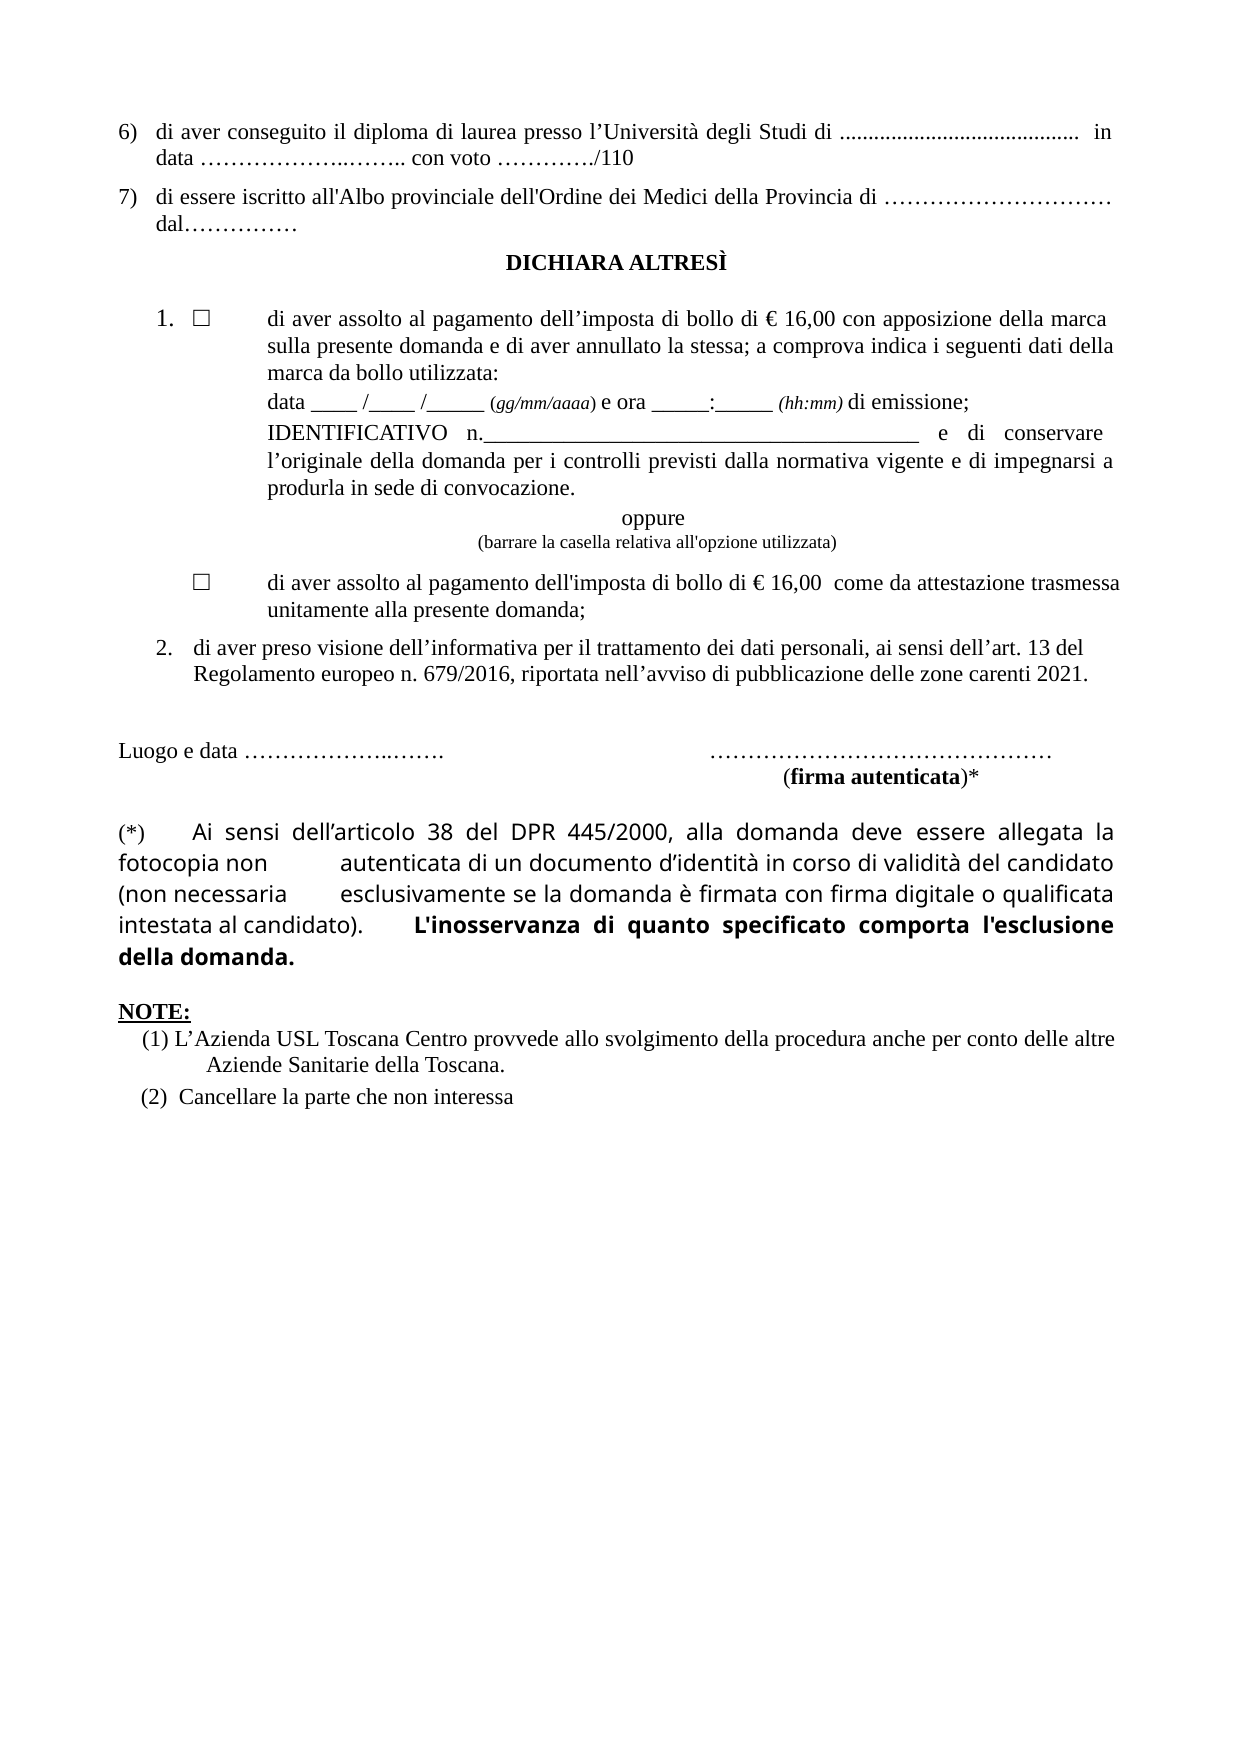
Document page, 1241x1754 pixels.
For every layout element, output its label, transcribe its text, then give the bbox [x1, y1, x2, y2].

text Luogo e data ………………..……. ……………………………………… [118, 737, 1114, 763]
text 6) di aver conseguito il diploma di laurea presso l’Università degli Studi di .......................................... in data ………………..…….. con voto …………./110 [118, 118, 1114, 171]
list □ di aver assolto al pagamento dell'imposta di bollo di € 16,00 come da attestazione trasmessa unitamente alla presente domanda; [156, 565, 1122, 622]
list data ____ /____ /_____ (gg/mm/aaaa) e ora _____:_____ (hh:mm) di emissione; [156, 385, 1122, 416]
list (1) L’Azienda USL Toscana Centro provvede allo svolgimento della procedura anche per conto delle altre Aziende Sanitarie della Toscana. [136, 1025, 1116, 1077]
list di aver preso visione dell’informativa per il trattamento dei dati personali, ai sensi dell’art. 13 del Regolamento europeo n. 679/2016, riportata nell’avviso di pubblicazione delle zone carenti 2021. [156, 634, 1122, 687]
text 7) di essere iscritto all'Albo provinciale dell'Ordine dei Medici della Provincia di ………………………… dal…………… [118, 183, 1114, 236]
list □ di aver assolto al pagamento dell’imposta di bollo di € 16,00 con apposizione della marca sulla presente domanda e di aver annullato la stessa; a comprova indica i seguenti dati della marca da bollo utilizzata: [156, 301, 1122, 385]
list (barrare la casella relativa all'opzione utilizzata) [156, 531, 1122, 553]
text (firma autenticata)* [783, 763, 1114, 789]
text (*) Ai sensi dell’articolo 38 del DPR 445/2000, alla domanda deve essere allegata la fotocopia non autenticata di un documento d’identità in corso di validità del candidato (non necessaria esclusivamente se la domanda è firmata con firma digitale o qualificata intestata al candidato). L'inosservanza di quanto specificato comporta l'esclusione della domanda. [118, 816, 1114, 972]
text NOTE: [118, 998, 1114, 1025]
text oppure [118, 500, 1114, 531]
list IDENTIFICATIVO n.______________________________________ e di conservare l’originale della domanda per i controlli previsti dalla normativa vigente e di impegnarsi a produrla in sede di convocazione. [156, 416, 1122, 500]
list (2) Cancellare la parte che non interessa [129, 1083, 1114, 1110]
text DICHIARA ALTRESÌ [118, 248, 1114, 275]
